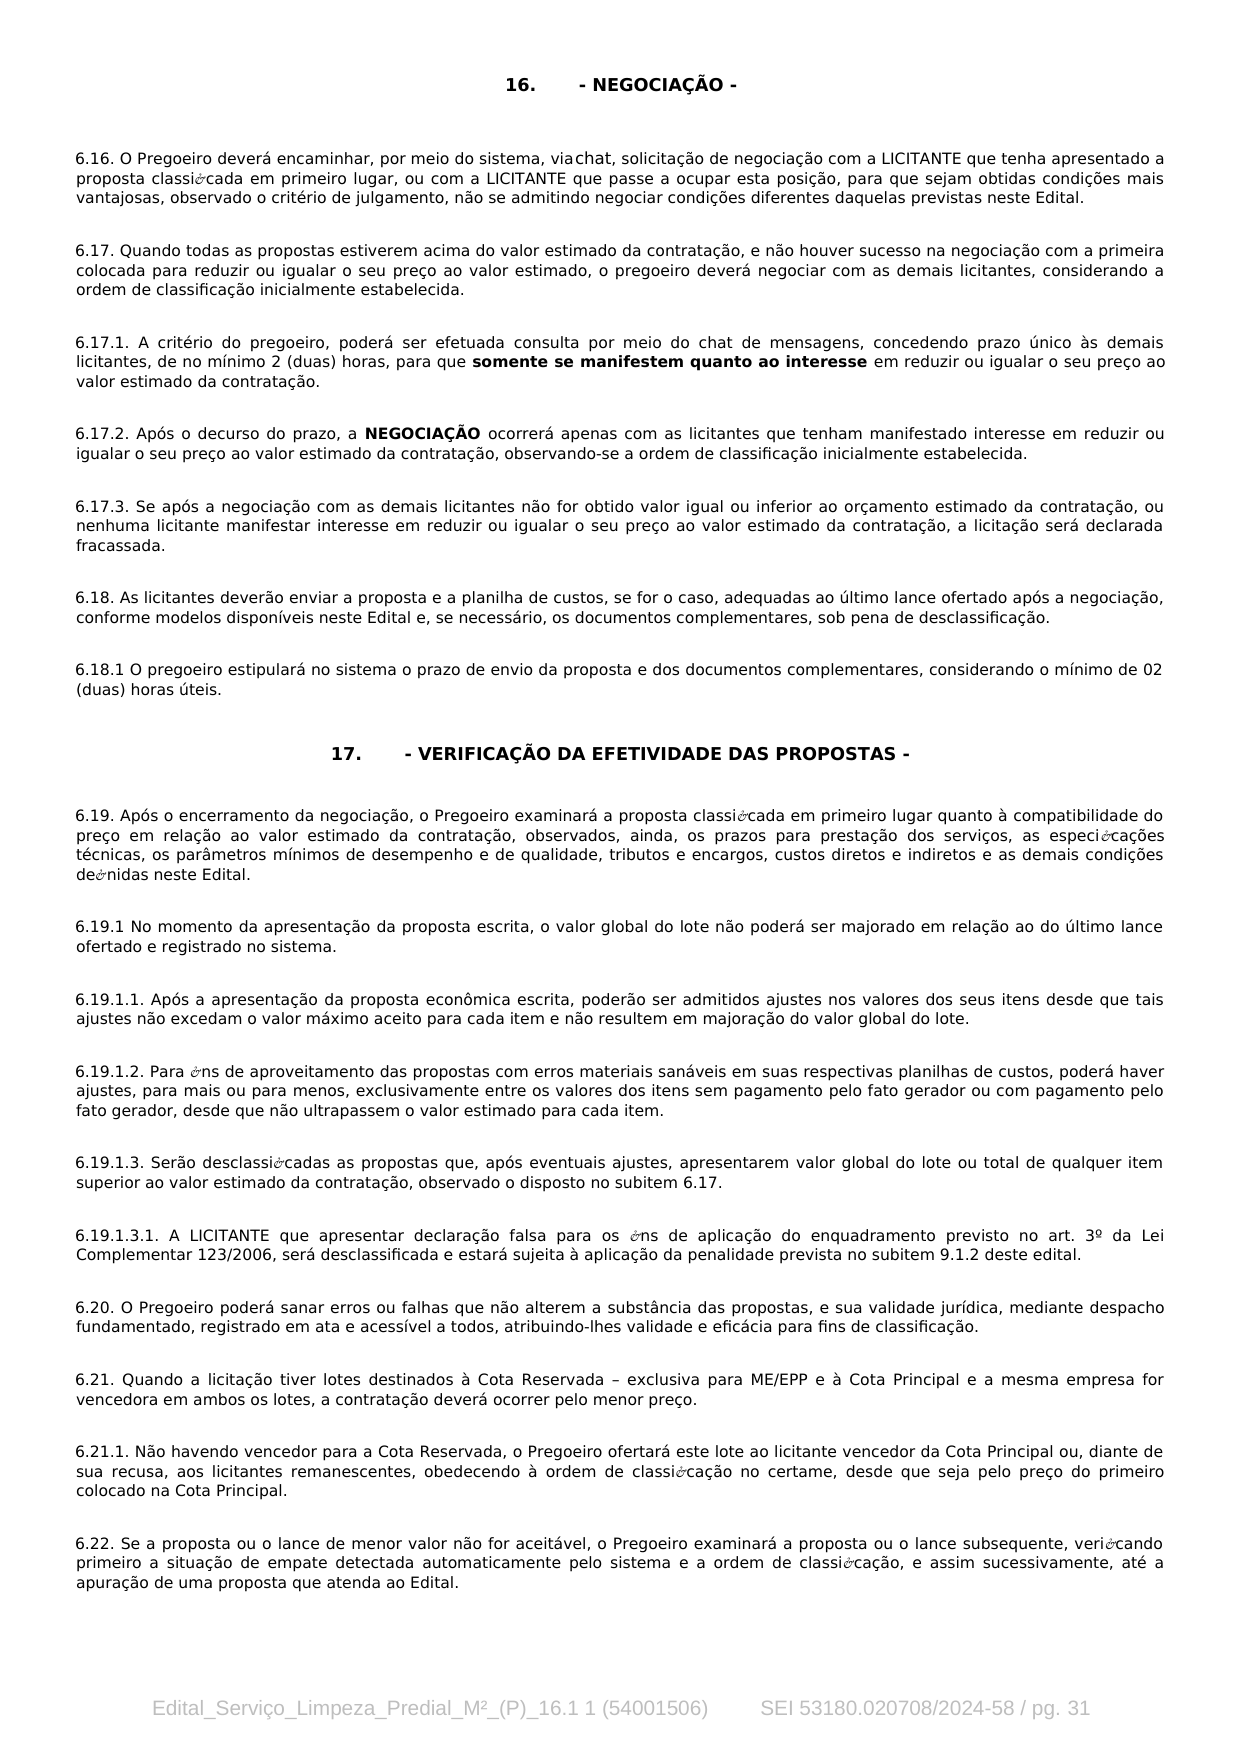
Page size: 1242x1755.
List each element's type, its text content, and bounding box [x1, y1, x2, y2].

text 6.17. Quando todas as propostas estiverem acima do valor estimado da contratação, e não houver sucesso na negociação com a primeira colocada para reduzir ou igualar o seu preço ao valor estimado, o pregoeiro deverá negociar com as demais licitantes, considerando a ordem de classificação inicialmente estabelecida. [75, 242, 1166, 299]
text 6.18.1 O pregoeiro estipulará no sistema o prazo de envio da proposta e dos documentos complementares, considerando o mínimo de 02 (duas) horas úteis. [75, 661, 1166, 699]
subtitle - NEGOCIAÇÃO - [68, 75, 1173, 96]
text 6.17.3. Se após a negociação com as demais licitantes não for obtido valor igual ou inferior ao orçamento estimado da contratação, ou nenhuma licitante manifestar interesse em reduzir ou igualar o seu preço ao valor estimado da contratação, a licitação será declarada fracassada. [75, 497, 1166, 555]
text 6.21.1. Não havendo vencedor para a Cota Reservada, o Pregoeiro ofertará este lote ao licitante vencedor da Cota Principal ou, diante de sua recusa, aos licitantes remanescentes, obedecendo à ordem de classicação no certame, desde que seja pelo preço do primeiro colocado na Cota Principal. [75, 1443, 1166, 1500]
text 6.19.1.2. Para ns de aproveitamento das propostas com erros materiais sanáveis em suas respectivas planilhas de custos, poderá haver ajustes, para mais ou para menos, exclusivamente entre os valores dos itens sem pagamento pelo fato gerador ou com pagamento pelo fato gerador, desde que não ultrapassem o valor estimado para cada item. [75, 1063, 1166, 1120]
text 6.20. O Pregoeiro poderá sanar erros ou falhas que não alterem a substância das propostas, e sua validade jurídica, mediante despacho fundamentado, registrado em ata e acessível a todos, atribuindo-lhes validade e eficácia para fins de classificação. [75, 1299, 1166, 1337]
text 6.19.1.1. Após a apresentação da proposta econômica escrita, poderão ser admitidos ajustes nos valores dos seus itens desde que tais ajustes não excedam o valor máximo aceito para cada item e não resultem em majoração do valor global do lote. [75, 991, 1166, 1028]
text 6.19.1.3. Serão desclassicadas as propostas que, após eventuais ajustes, apresentarem valor global do lote ou total de qualquer item superior ao valor estimado da contratação, observado o disposto no subitem 6.17. [75, 1154, 1166, 1192]
text 6.16. O Pregoeiro deverá encaminhar, por meio do sistema, viachat, solicitação de negociação com a LICITANTE que tenha apresentado a proposta classicada em primeiro lugar, ou com a LICITANTE que passe a ocupar esta posição, para que sejam obtidas condições mais vantajosas, observado o critério de julgamento, não se admitindo negociar condições diferentes daquelas previstas neste Edital. [75, 149, 1166, 207]
subtitle - VERIFICAÇÃO DA EFETIVIDADE DAS PROPOSTAS - [68, 744, 1172, 765]
text 6.19.1.3.1. A LICITANTE que apresentar declaração falsa para os ns de aplicação do enquadramento previsto no art. 3º da Lei Complementar 123/2006, será desclassificada e estará sujeita à aplicação da penalidade prevista no subitem 9.1.2 deste edital. [75, 1227, 1166, 1264]
text 6.21. Quando a licitação tiver lotes destinados à Cota Reservada – exclusiva para ME/EPP e à Cota Principal e a mesma empresa for vencedora em ambos os lotes, a contratação deverá ocorrer pelo menor preço. [75, 1371, 1166, 1409]
text 6.18. As licitantes deverão enviar a proposta e a planilha de custos, se for o caso, adequadas ao último lance ofertado após a negociação, conforme modelos disponíveis neste Edital e, se necessário, os documentos complementares, sob pena de desclassificação. [75, 589, 1166, 627]
text 6.17.2. Após o decurso do prazo, a NEGOCIAÇÃO ocorrerá apenas com as licitantes que tenham manifestado interesse em reduzir ou igualar o seu preço ao valor estimado da contratação, observando-se a ordem de classificação inicialmente estabelecida. [75, 425, 1166, 463]
text 6.22. Se a proposta ou o lance de menor valor não for aceitável, o Pregoeiro examinará a proposta ou o lance subsequente, vericando primeiro a situação de empate detectada automaticamente pelo sistema e a ordem de classicação, e assim sucessivamente, até a apuração de uma proposta que atenda ao Edital. [75, 1535, 1166, 1592]
text 6.19. Após o encerramento da negociação, o Pregoeiro examinará a proposta classicada em primeiro lugar quanto à compatibilidade do preço em relação ao valor estimado da contratação, observados, ainda, os prazos para prestação dos serviços, as especicações técnicas, os parâmetros mínimos de desempenho e de qualidade, tributos e encargos, custos diretos e indiretos e as demais condições denidas neste Edital. [75, 807, 1166, 884]
text 6.19.1 No momento da apresentação da proposta escrita, o valor global do lote não poderá ser majorado em relação ao do último lance ofertado e registrado no sistema. [75, 918, 1166, 956]
text 6.17.1. A critério do pregoeiro, poderá ser efetuada consulta por meio do chat de mensagens, concedendo prazo único às demais licitantes, de no mínimo 2 (duas) horas, para que somente se manifestem quanto ao interesse em reduzir ou igualar o seu preço ao valor estimado da contratação. [75, 334, 1166, 391]
